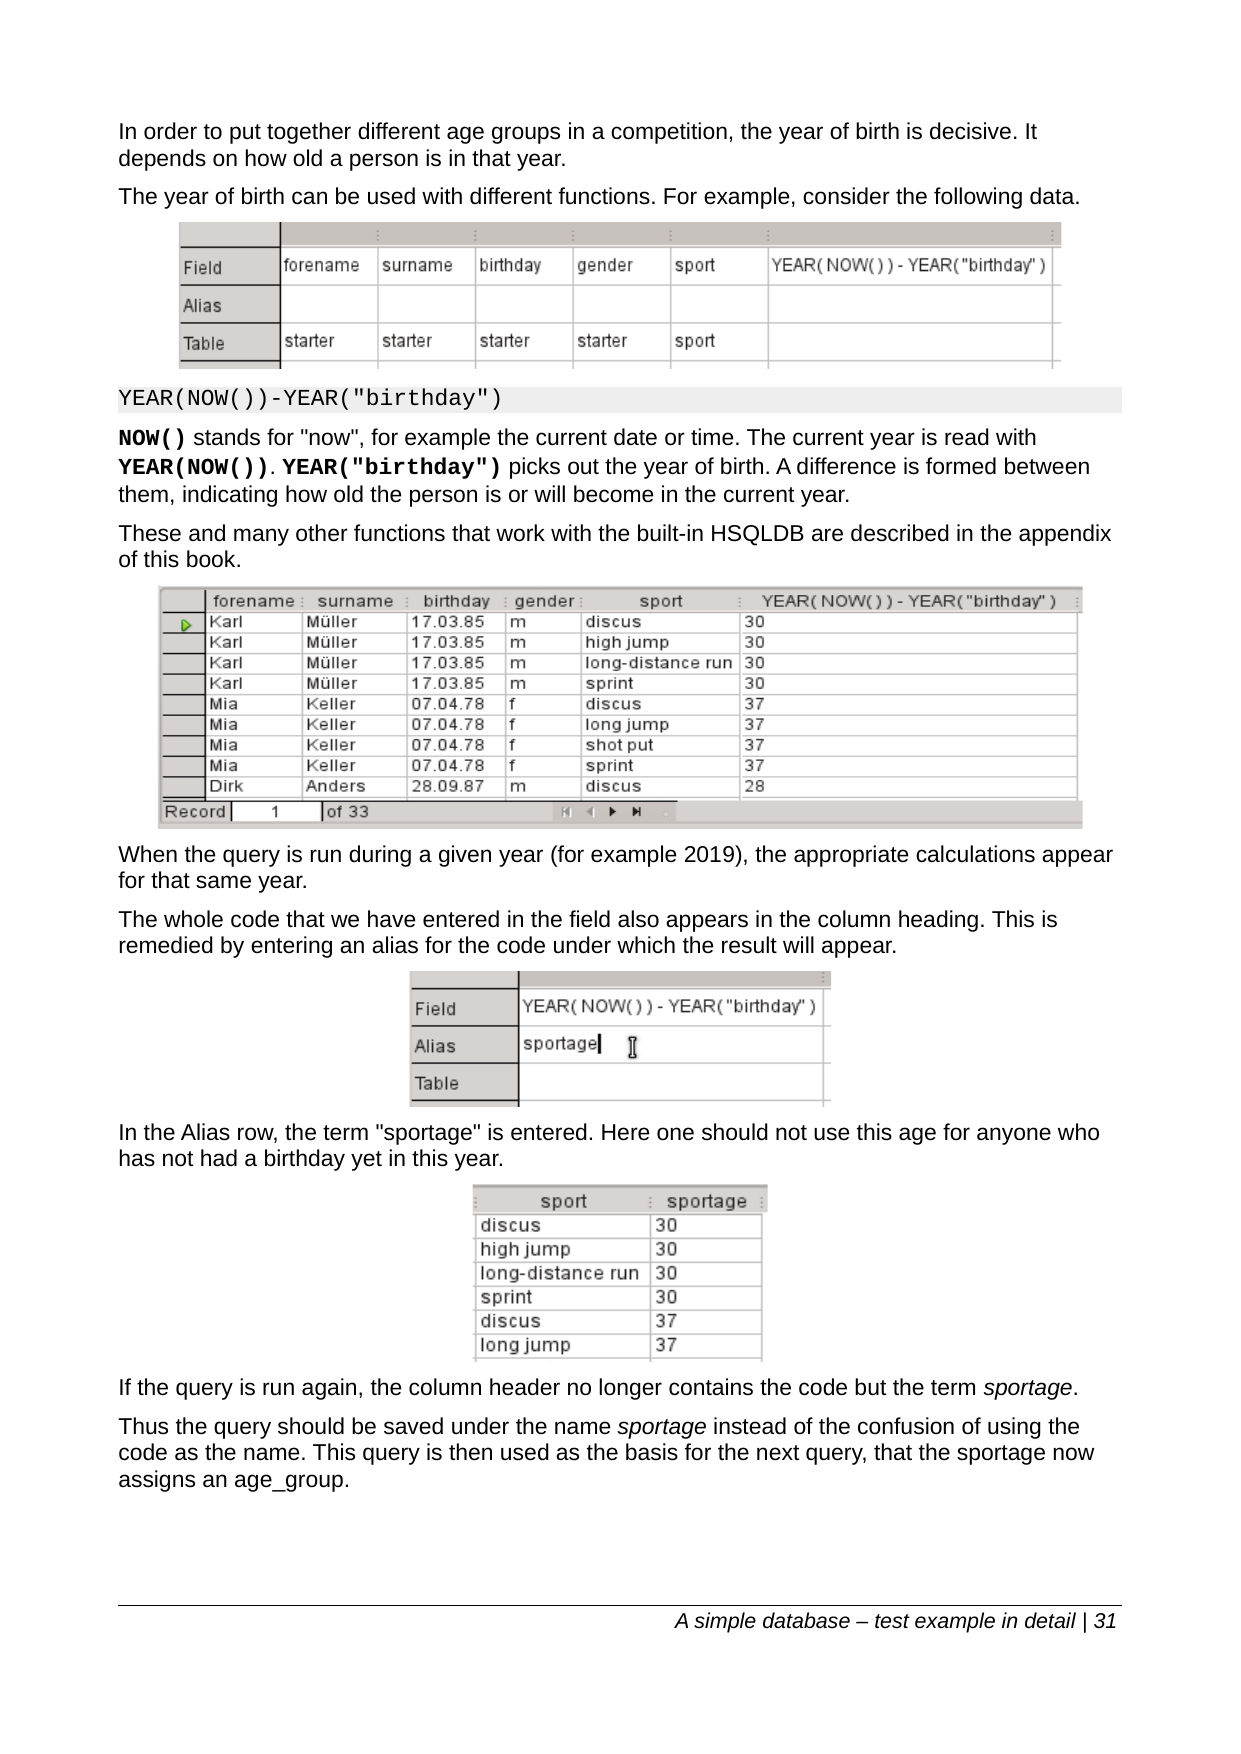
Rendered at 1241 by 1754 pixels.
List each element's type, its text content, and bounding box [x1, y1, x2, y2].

picture [178, 222, 1062, 369]
text Thus the query should be saved under the name sportage instead of the confusion of using the code as the name. This query is then used as the basis for the next query, that the sportage now assigns an age_group. [118, 1413, 1122, 1492]
picture [472, 1184, 768, 1362]
text NOW() stands for "now", for example the current date or time. The current year is read with YEAR(NOW()). YEAR("birthday") picks out the year of birth. A difference is formed between them, indicating how old the person is or will become in the current year. [118, 424, 1122, 507]
text In the Alias row, the term "sportage" is entered. Here one should not use this age for anyone who has not had a birthday yet in this year. [118, 1119, 1122, 1172]
picture [157, 585, 1083, 829]
text When the query is run during a given year (for example 2019), the appropriate calculations appear for that same year. [118, 841, 1122, 893]
text YEAR(NOW())-YEAR("birthday") [118, 387, 1122, 413]
text These and many other functions that work with the built-in HSQLDB are described in the appendix of this book. [118, 520, 1122, 573]
text The year of birth can be used with different functions. For example, consider the following data. [118, 183, 1122, 210]
text If the query is run again, the column header no longer contains the code but the term sportage. [118, 1374, 1122, 1400]
text The whole code that we have entered in the field also appears in the column heading. This is remedied by entering an alias for the code under which the result will appear. [118, 906, 1122, 959]
text In order to put together different age groups in a competition, the year of birth is decisive. It depends on how old a person is in that year. [118, 118, 1122, 171]
picture [409, 971, 832, 1107]
